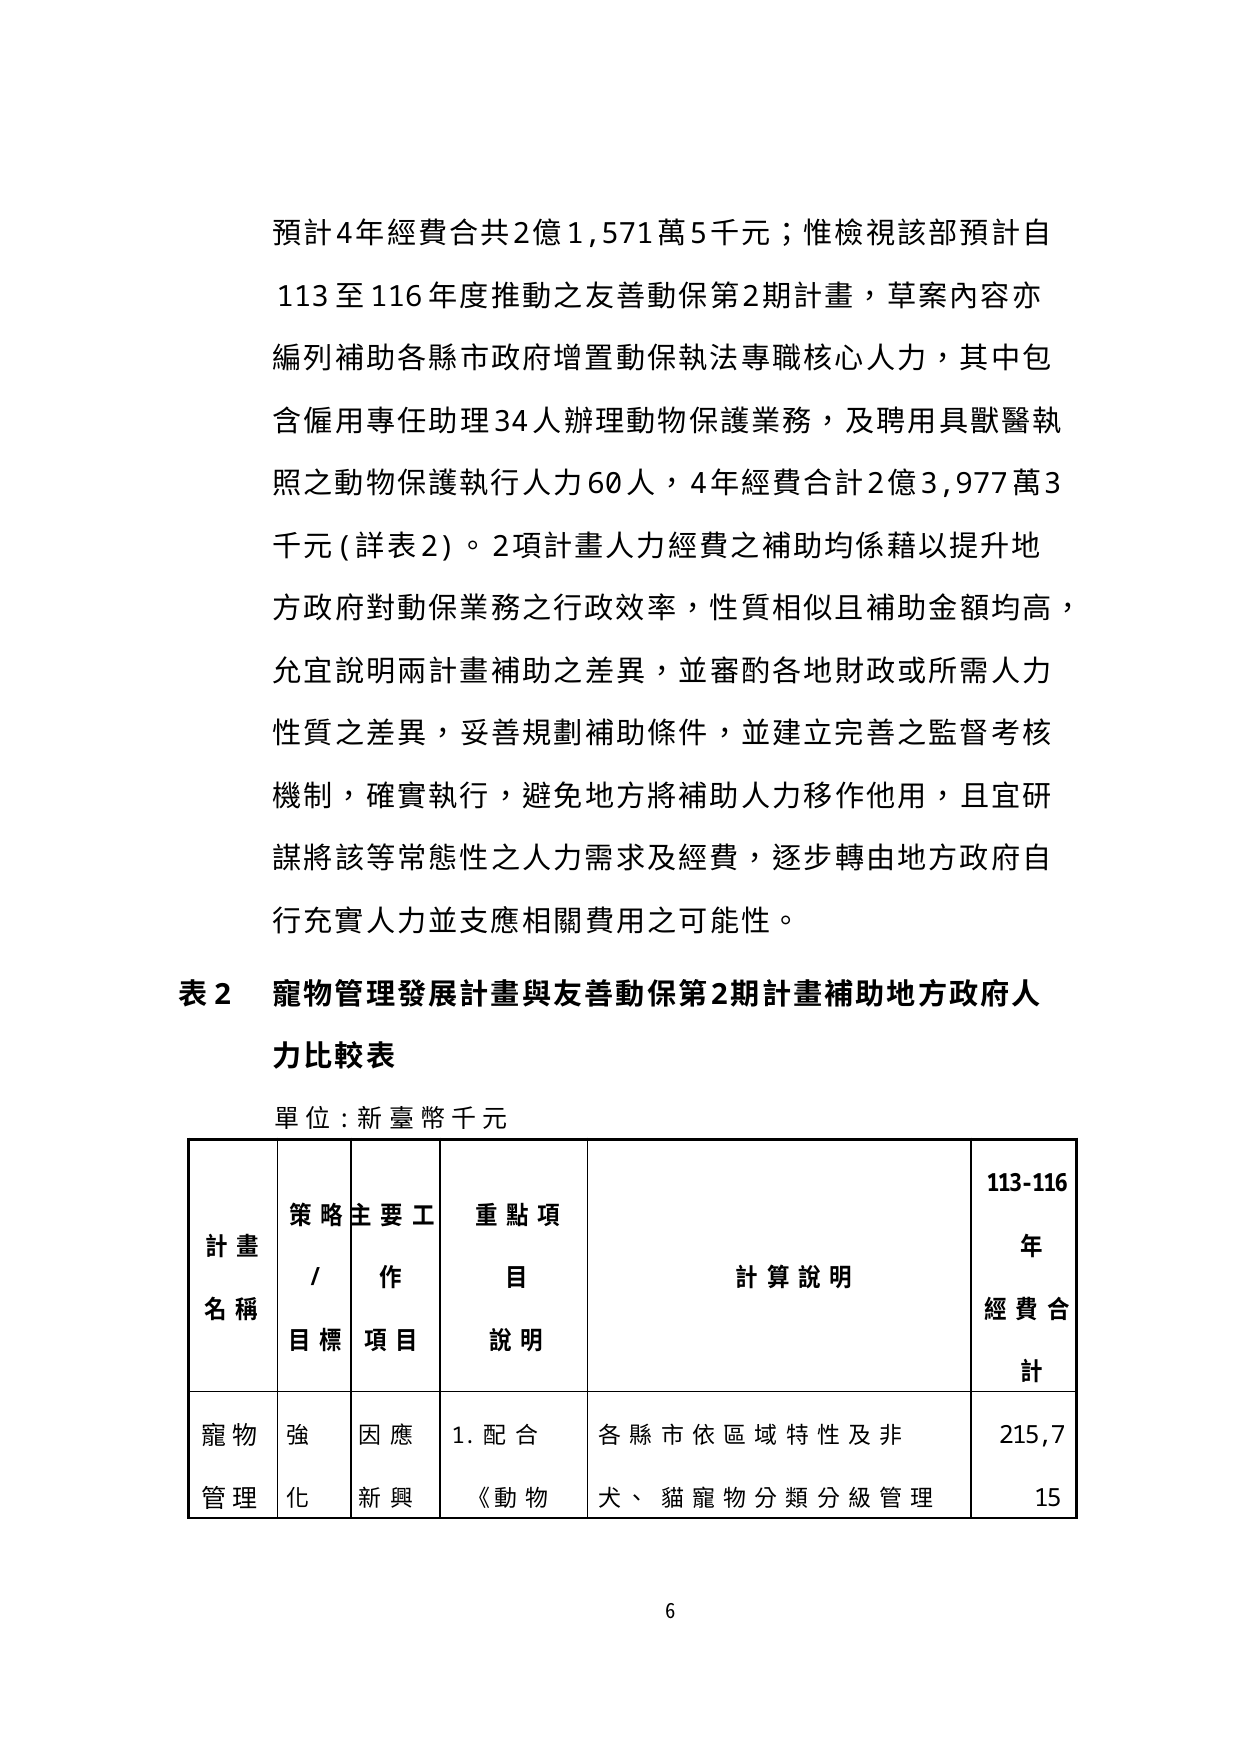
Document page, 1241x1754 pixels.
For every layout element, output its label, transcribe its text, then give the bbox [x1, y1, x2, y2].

text 表2 寵物管理發展計畫與友善動保第2期計畫補助地方政府人力比較表 單位:新臺幣千元 [177, 950, 1063, 1137]
table_header 策略/ 目標 [278, 1141, 350, 1391]
text 依據寵物管理發展計畫草案說明，配合動物保護司成立及業務擴增，地方縣市政府之動保核心工作量增加，考量現行人力資源難以負荷，為有效解決人力問題，提升相關單位執行核心業務之專業能力，規劃補助各地方縣市政府增聘100名動物保護核心工作人力，113年補助5,182萬8千元，114至116年則每年分別補助5,462萬9千元，預計4年經費合共2億1,571萬5千元；惟檢視該部預計自113至116年度推動之友善動保第2期計畫，草案內容亦編列補助各縣市政府增置動保執法專職核心人力，其中包含僱用專任助理34人辦理動物保護業務，及聘用具獸醫執照之動物保護執行人力60人，4年經費合計2億3,977萬3千元(詳表2)。2項計畫人力經費之補助均係藉以提升地方政府對動保業務之行政效率，性質相似且補助金額均高，允宜說明兩計畫補助之差異，並審酌各地財政或所需人力性質之差異，妥善規劃補助條件，並建立完善之監督考核機制，確實執行，避免地方將補助人力移作他用，且宜研謀將該等常態性之人力需求及經費，逐步轉由地方政府自行充實人力並支應相關費用之可能性。 [266, 189, 1063, 939]
table_cell 寵物管理 [190, 1392, 277, 1517]
table_header 計畫名稱 [190, 1141, 277, 1391]
table_cell 各縣市依區域特性及非犬、貓寵物分類分級管理 [588, 1392, 970, 1517]
table_cell 因應新興 [352, 1392, 439, 1517]
table_header 113-116年 經費合計 [972, 1141, 1075, 1391]
table_cell 215,715 [972, 1392, 1075, 1517]
table_cell 強化 [278, 1392, 350, 1517]
table_header 重點項目 說明 [441, 1141, 587, 1391]
table_cell 1.配合《動物 [441, 1392, 587, 1517]
table_header 主要工作 項目 [352, 1141, 439, 1391]
table_header 計算說明 [588, 1141, 970, 1391]
